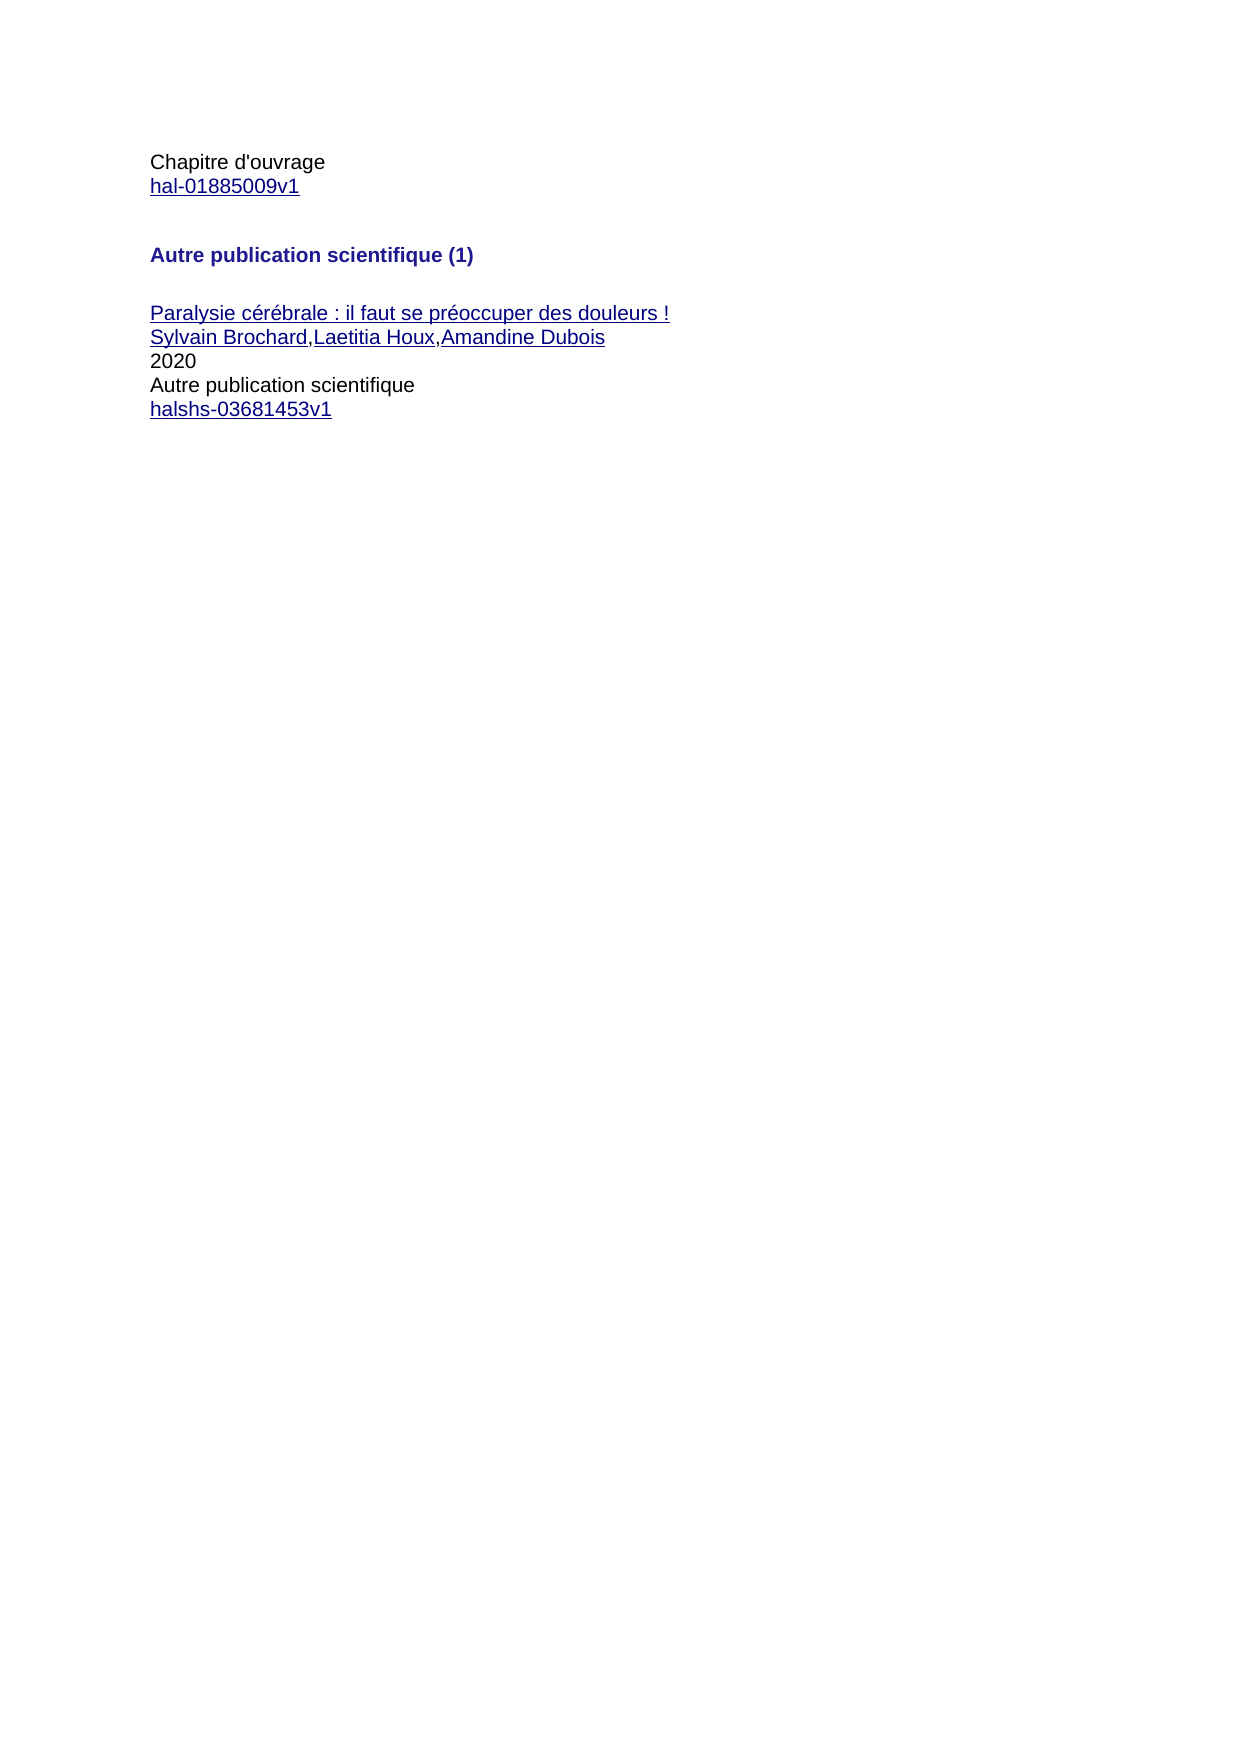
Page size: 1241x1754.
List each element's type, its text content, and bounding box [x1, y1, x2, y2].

table_cell Chapitre d'ouvrage hal-01885009v1 [150, 150, 1090, 198]
subtitle Autre publication scientifique (1) [150, 243, 1090, 267]
table_header Paralysie cérébrale : il faut se préoccuper des douleurs ! Sylvain Brochard,Laetitia Houx,Amandine Dubois 2020 Autre publication scientifique halshs-03681453v1 [150, 301, 1090, 421]
